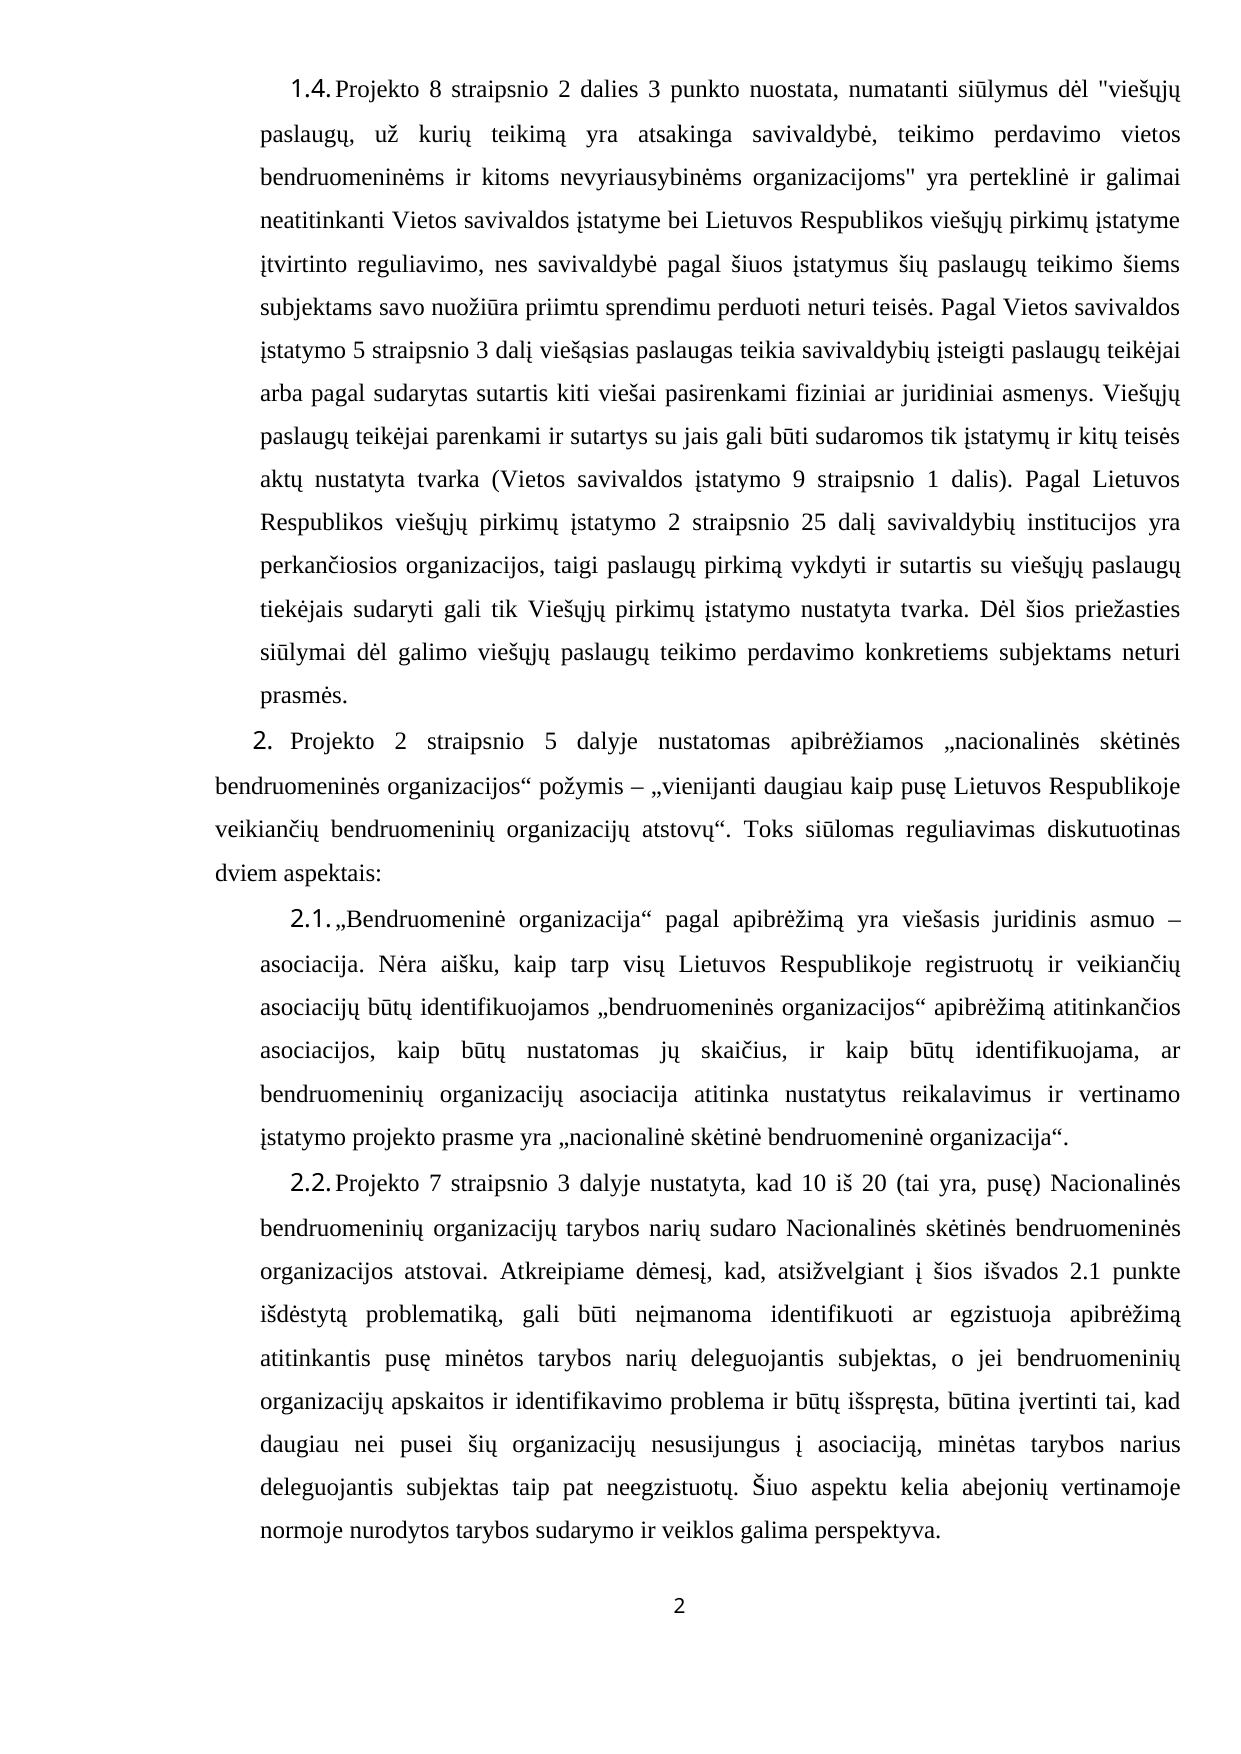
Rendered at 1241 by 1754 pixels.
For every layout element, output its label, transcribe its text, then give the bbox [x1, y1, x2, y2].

list Projekto 8 straipsnio 2 dalies 3 punkto nuostata, numatanti siūlymus dėl "viešųjų paslaugų, už kurių teikimą yra atsakinga savivaldybė, teikimo perdavimo vietos bendruomeninėms ir kitoms nevyriausybinėms organizacijoms" yra perteklinė ir galimai neatitinkanti Vietos savivaldos įstatyme bei Lietuvos Respublikos viešųjų pirkimų įstatyme įtvirtinto reguliavimo, nes savivaldybė pagal šiuos įstatymus šių paslaugų teikimo šiems subjektams savo nuožiūra priimtu sprendimu perduoti neturi teisės. Pagal Vietos savivaldos įstatymo 5 straipsnio 3 dalį viešąsias paslaugas teikia savivaldybių įsteigti paslaugų teikėjai arba pagal sudarytas sutartis kiti viešai pasirenkami fiziniai ar juridiniai asmenys. Viešųjų paslaugų teikėjai parenkami ir sutartys su jais gali būti sudaromos tik įstatymų ir kitų teisės aktų nustatyta tvarka (Vietos savivaldos įstatymo 9 straipsnio 1 dalis). Pagal Lietuvos Respublikos viešųjų pirkimų įstatymo 2 straipsnio 25 dalį savivaldybių institucijos yra perkančiosios organizacijos, taigi paslaugų pirkimą vykdyti ir sutartis su viešųjų paslaugų tiekėjais sudaryti gali tik Viešųjų pirkimų įstatymo nustatyta tvarka. Dėl šios priežasties siūlymai dėl galimo viešųjų paslaugų teikimo perdavimo konkretiems subjektams neturi prasmės. [215, 71, 1181, 709]
list Projekto 7 straipsnio 3 dalyje nustatyta, kad 10 iš 20 (tai yra, pusę) Nacionalinės bendruomeninių organizacijų tarybos narių sudaro Nacionalinės skėtinės bendruomeninės organizacijos atstovai. Atkreipiame dėmesį, kad, atsižvelgiant į šios išvados 2.1 punkte išdėstytą problematiką, gali būti neįmanoma identifikuoti ar egzistuoja apibrėžimą atitinkantis pusę minėtos tarybos narių deleguojantis subjektas, o jei bendruomeninių organizacijų apskaitos ir identifikavimo problema ir būtų išspręsta, būtina įvertinti tai, kad daugiau nei pusei šių organizacijų nesusijungus į asociaciją, minėtas tarybos narius deleguojantis subjektas taip pat neegzistuotų. Šiuo aspektu kelia abejonių vertinamoje normoje nurodytos tarybos sudarymo ir veiklos galima perspektyva. [215, 1165, 1181, 1544]
list „Bendruomeninė organizacija“ pagal apibrėžimą yra viešasis juridinis asmuo – asociacija. Nėra aišku, kaip tarp visų Lietuvos Respublikoje registruotų ir veikiančių asociacijų būtų identifikuojamos „bendruomeninės organizacijos“ apibrėžimą atitinkančios asociacijos, kaip būtų nustatomas jų skaičius, ir kaip būtų identifikuojama, ar bendruomeninių organizacijų asociacija atitinka nustatytus reikalavimus ir vertinamo įstatymo projekto prasme yra „nacionalinė skėtinė bendruomeninė organizacija“. [215, 901, 1181, 1151]
list Projekto 2 straipsnio 5 dalyje nustatomas apibrėžiamos „nacionalinės skėtinės bendruomeninės organizacijos“ požymis – „vienijanti daugiau kaip pusę Lietuvos Respublikoje veikiančių bendruomeninių organizacijų atstovų“. Toks siūlomas reguliavimas diskutuotinas dviem aspektais: [177, 723, 1181, 886]
